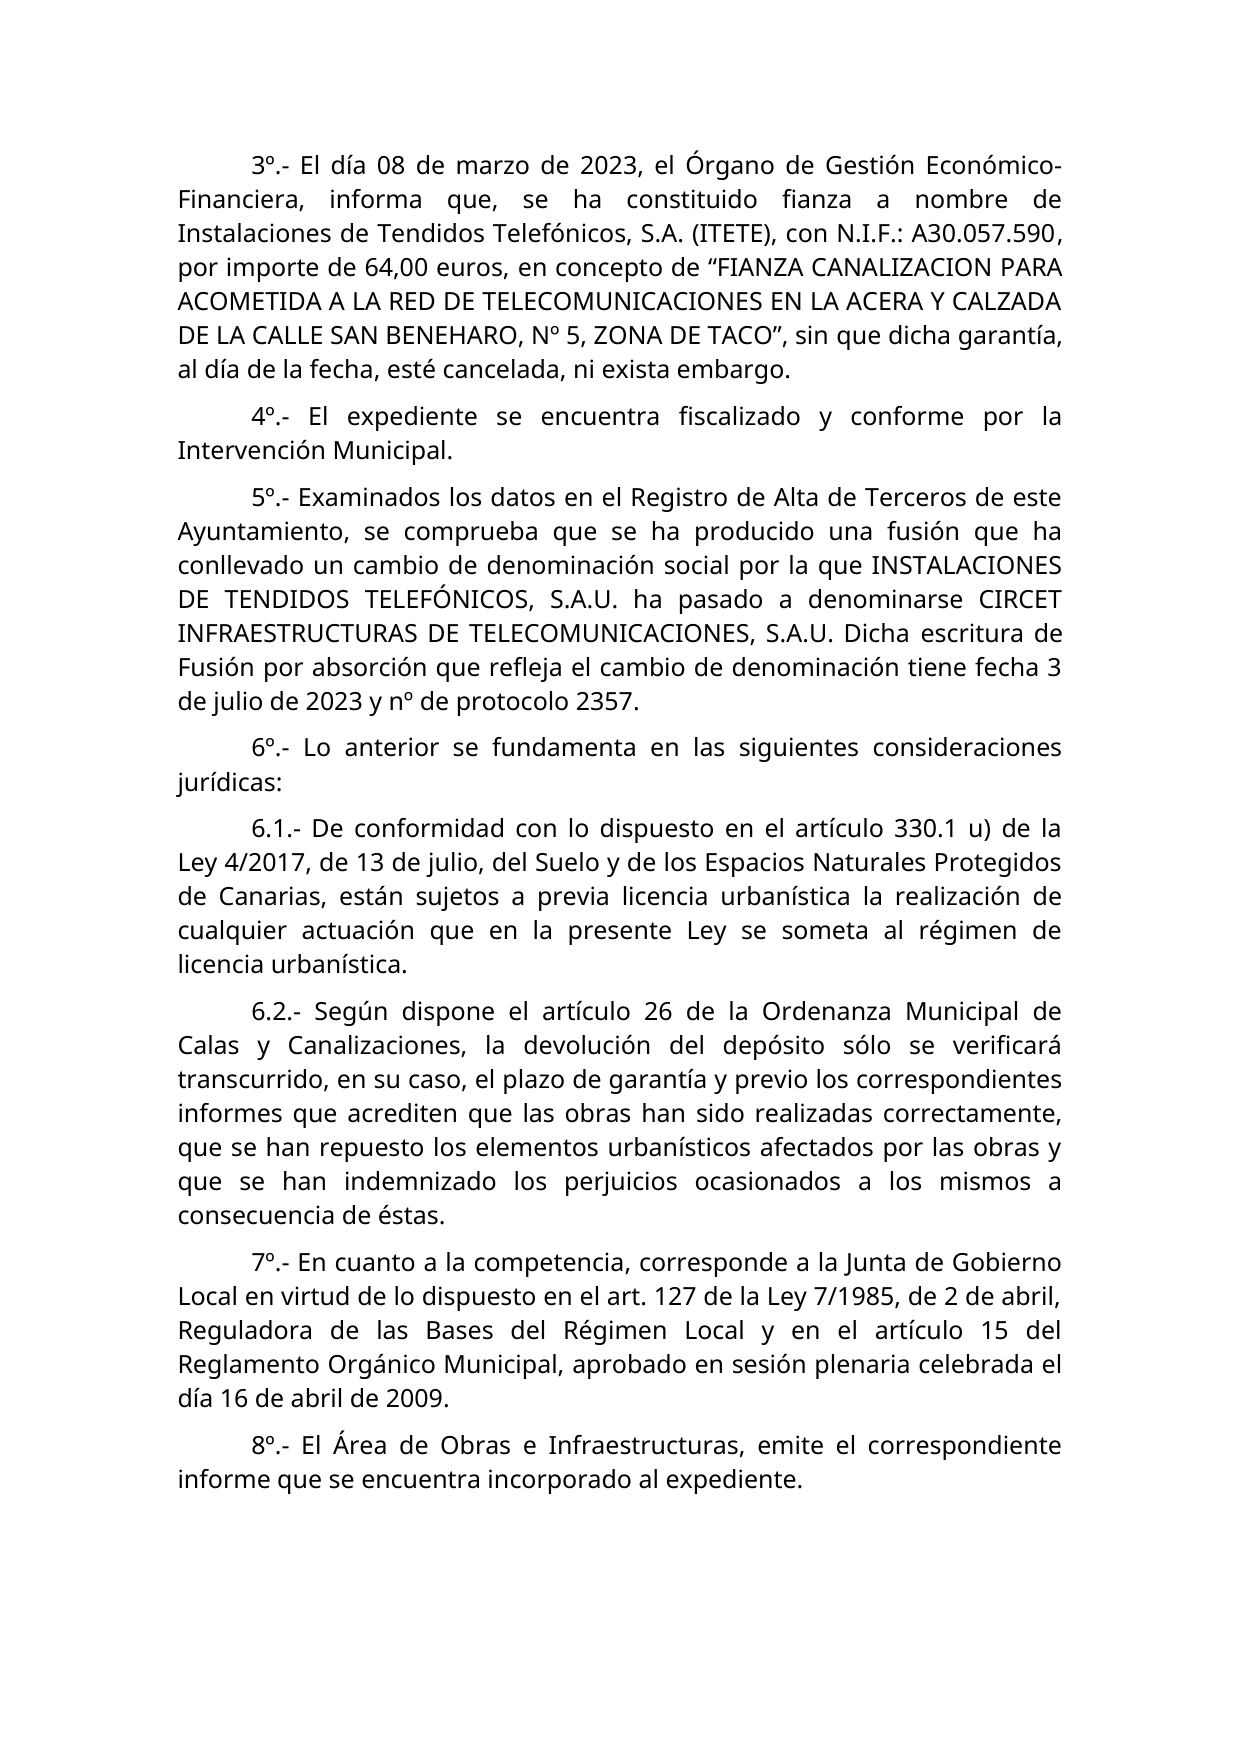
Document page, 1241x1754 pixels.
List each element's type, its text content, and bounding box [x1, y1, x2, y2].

text 3º.- El día 08 de marzo de 2023, el Órgano de Gestión Económico-Financiera, informa que, se ha constituido fianza a nombre de Instalaciones de Tendidos Telefónicos, S.A. (ITETE), con N.I.F.: A30.057.590, por importe de 64,00 euros, en concepto de “FIANZA CANALIZACION PARA ACOMETIDA A LA RED DE TELECOMUNICACIONES EN LA ACERA Y CALZADA DE LA CALLE SAN BENEHARO, Nº 5, ZONA DE TACO”, sin que dicha garantía, al día de la fecha, esté cancelada, ni exista embargo. [177, 148, 1063, 386]
text 6º.- Lo anterior se fundamenta en las siguientes consideraciones jurídicas: [177, 730, 1063, 798]
text 6.1.- De conformidad con lo dispuesto en el artículo 330.1 u) de la Ley 4/2017, de 13 de julio, del Suelo y de los Espacios Naturales Protegidos de Canarias, están sujetos a previa licencia urbanística la realización de cualquier actuación que en la presente Ley se someta al régimen de licencia urbanística. [177, 811, 1063, 981]
text 5º.- Examinados los datos en el Registro de Alta de Terceros de este Ayuntamiento, se comprueba que se ha producido una fusión que ha conllevado un cambio de denominación social por la que INSTALACIONES DE TENDIDOS TELEFÓNICOS, S.A.U. ha pasado a denominarse CIRCET INFRAESTRUCTURAS DE TELECOMUNICACIONES, S.A.U. Dicha escritura de Fusión por absorción que refleja el cambio de denominación tiene fecha 3 de julio de 2023 y nº de protocolo 2357. [177, 479, 1063, 718]
text 8º.- El Área de Obras e Infraestructuras, emite el correspondiente informe que se encuentra incorporado al expediente. [177, 1427, 1063, 1495]
text 6.2.- Según dispone el artículo 26 de la Ordenanza Municipal de Calas y Canalizaciones, la devolución del depósito sólo se verificará transcurrido, en su caso, el plazo de garantía y previo los correspondientes informes que acrediten que las obras han sido realizadas correctamente, que se han repuesto los elementos urbanísticos afectados por las obras y que se han indemnizado los perjuicios ocasionados a los mismos a consecuencia de éstas. [177, 993, 1063, 1232]
text 4º.- El expediente se encuentra fiscalizado y conforme por la Intervención Municipal. [177, 398, 1063, 467]
text 7º.- En cuanto a la competencia, corresponde a la Junta de Gobierno Local en virtud de lo dispuesto en el art. 127 de la Ley 7/1985, de 2 de abril, Reguladora de las Bases del Régimen Local y en el artículo 15 del Reglamento Orgánico Municipal, aprobado en sesión plenaria celebrada el día 16 de abril de 2009. [177, 1244, 1063, 1415]
